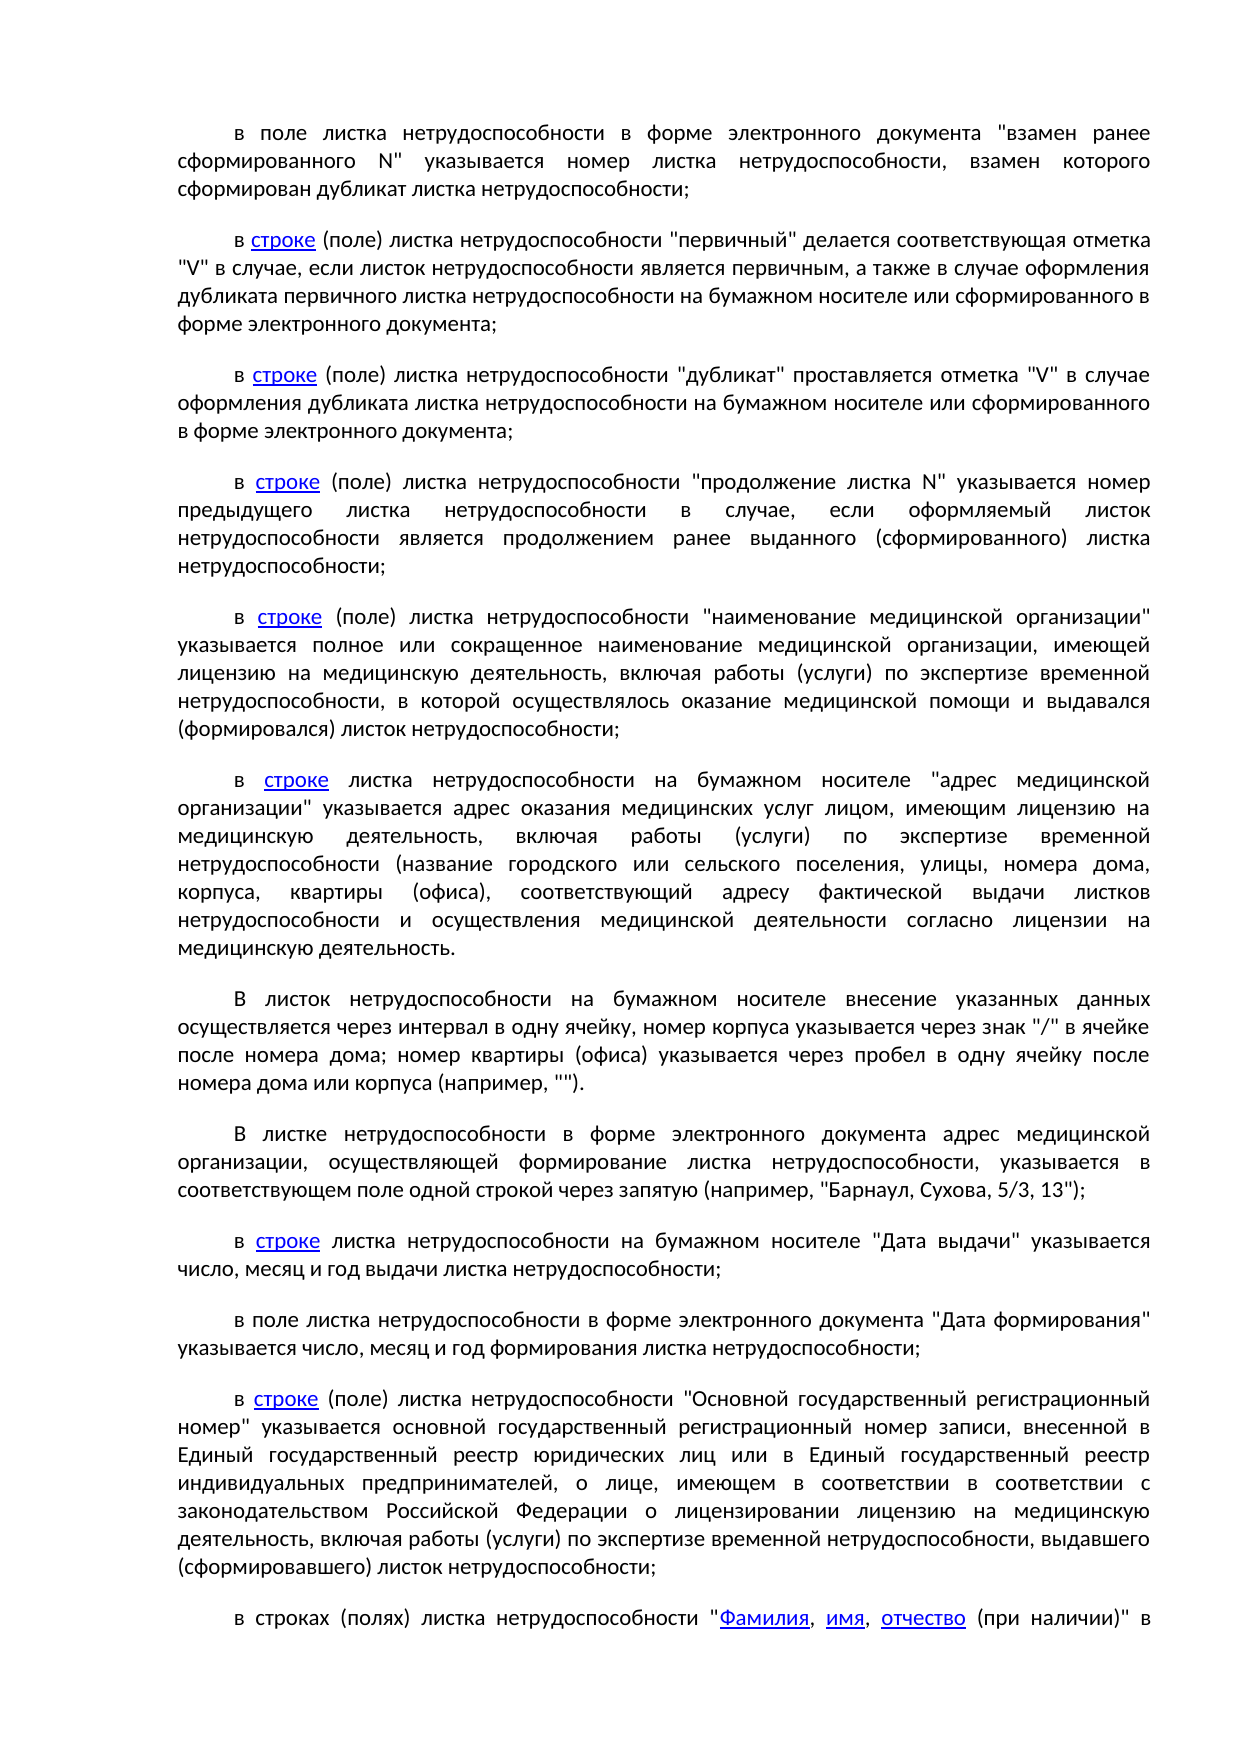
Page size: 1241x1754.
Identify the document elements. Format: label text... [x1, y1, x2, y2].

text в строке (поле) листка нетрудоспособности "продолжение листка N" указывается номер предыдущего листка нетрудоспособности в случае, если оформляемый листок нетрудоспособности является продолжением ранее выданного (сформированного) листка нетрудоспособности; [177, 467, 1152, 579]
text в поле листка нетрудоспособности в форме электронного документа "взамен ранее сформированного N" указывается номер листка нетрудоспособности, взамен которого сформирован дубликат листка нетрудоспособности; [177, 118, 1152, 202]
text в строках (полях) листка нетрудоспособности "Фамилия, имя, отчество (при наличии)" в [177, 1603, 1152, 1631]
text В листке нетрудоспособности в форме электронного документа адрес медицинской организации, осуществляющей формирование листка нетрудоспособности, указывается в соответствующем поле одной строкой через запятую (например, "Барнаул, Сухова, 5/3, 13"); [177, 1119, 1152, 1203]
text в строке (поле) листка нетрудоспособности "дубликат" проставляется отметка "V" в случае оформления дубликата листка нетрудоспособности на бумажном носителе или сформированного в форме электронного документа; [177, 360, 1152, 444]
text в строке листка нетрудоспособности на бумажном носителе "Дата выдачи" указывается число, месяц и год выдачи листка нетрудоспособности; [177, 1226, 1152, 1282]
text В листок нетрудоспособности на бумажном носителе внесение указанных данных осуществляется через интервал в одну ячейку, номер корпуса указывается через знак "/" в ячейке после номера дома; номер квартиры (офиса) указывается через пробел в одну ячейку после номера дома или корпуса (например, ""). [177, 984, 1152, 1096]
text в строке (поле) листка нетрудоспособности "первичный" делается соответствующая отметка "V" в случае, если листок нетрудоспособности является первичным, а также в случае оформления дубликата первичного листка нетрудоспособности на бумажном носителе или сформированного в форме электронного документа; [177, 225, 1152, 337]
text в строке листка нетрудоспособности на бумажном носителе "адрес медицинской организации" указывается адрес оказания медицинских услуг лицом, имеющим лицензию на медицинскую деятельность, включая работы (услуги) по экспертизе временной нетрудоспособности (название городского или сельского поселения, улицы, номера дома, корпуса, квартиры (офиса), соответствующий адресу фактической выдачи листков нетрудоспособности и осуществления медицинской деятельности согласно лицензии на медицинскую деятельность. [177, 765, 1152, 961]
text в поле листка нетрудоспособности в форме электронного документа "Дата формирования" указывается число, месяц и год формирования листка нетрудоспособности; [177, 1305, 1152, 1361]
text в строке (поле) листка нетрудоспособности "наименование медицинской организации" указывается полное или сокращенное наименование медицинской организации, имеющей лицензию на медицинскую деятельность, включая работы (услуги) по экспертизе временной нетрудоспособности, в которой осуществлялось оказание медицинской помощи и выдавался (формировался) листок нетрудоспособности; [177, 602, 1152, 742]
text в строке (поле) листка нетрудоспособности "Основной государственный регистрационный номер" указывается основной государственный регистрационный номер записи, внесенной в Единый государственный реестр юридических лиц или в Единый государственный реестр индивидуальных предпринимателей, о лице, имеющем в соответствии в соответствии с законодательством Российской Федерации о лицензировании лицензию на медицинскую деятельность, включая работы (услуги) по экспертизе временной нетрудоспособности, выдавшего (сформировавшего) листок нетрудоспособности; [177, 1384, 1152, 1580]
